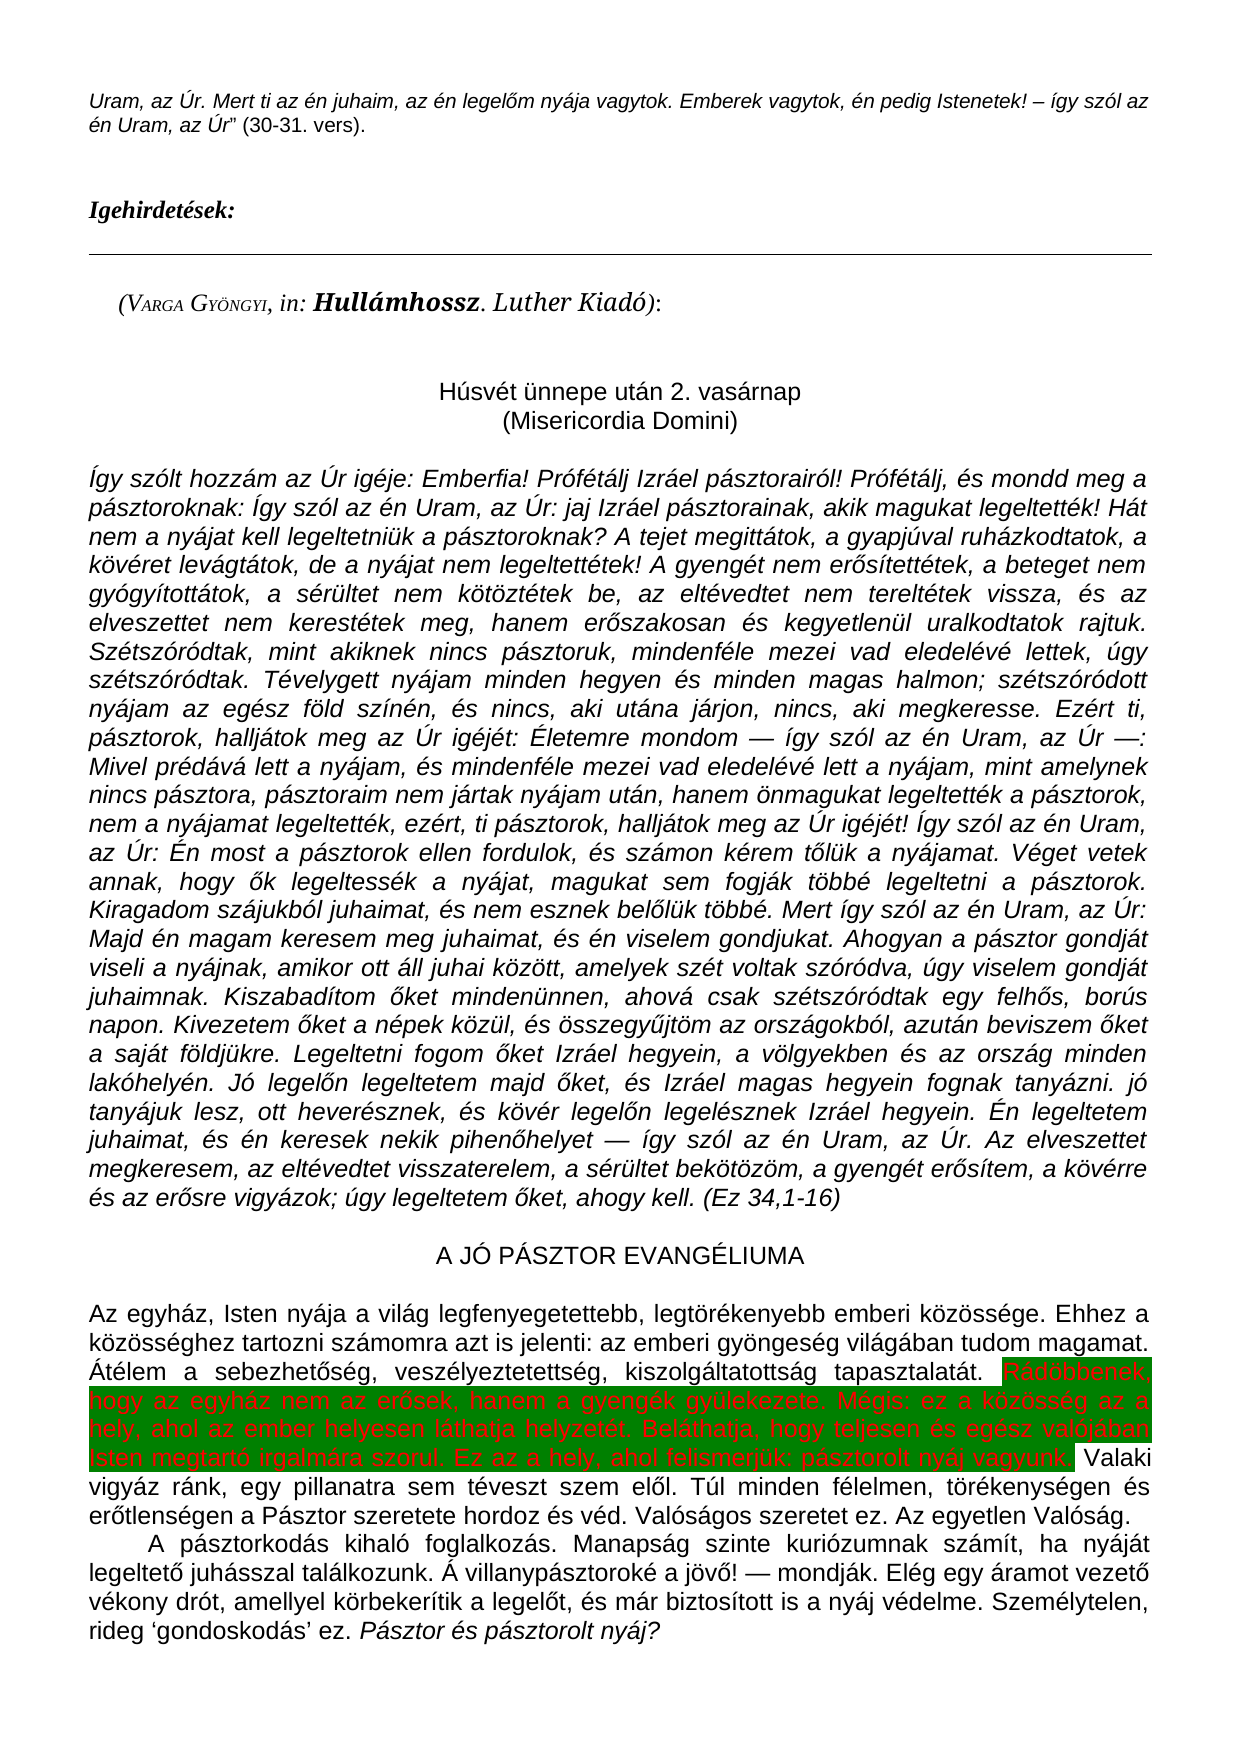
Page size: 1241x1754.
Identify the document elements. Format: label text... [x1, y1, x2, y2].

text (Varga Gyöngyi, in: Hullámhossz. Luther Kiadó): [88, 255, 1152, 348]
text Így szólt hozzám az Úr igéje: Emberfia! Prófétálj Izráel pásztorairól! Prófétálj, és mondd meg a pásztoroknak: Így szól az én Uram, az Úr: jaj Izráel pásztorainak, akik magukat legeltették! Hát nem a nyájat kell legeltetniük a pásztoroknak? A tejet megittátok, a gyapjúval ruházkodtatok, a kövéret levágtátok, de a nyájat nem legeltettétek! A gyengét nem erősítettétek, a beteget nem gyógyítottátok, a sérültet nem kötöztétek be, az eltévedtet nem tereltétek vissza, és az elveszettet nem kerestétek meg, hanem erőszakosan és kegyetlenül uralkodtatok rajtuk. Szétszóródtak, mint akiknek nincs pásztoruk, mindenféle mezei vad eledelévé lettek, úgy szétszóródtak. Tévelygett nyájam minden hegyen és minden magas halmon; szétszóródott nyájam az egész föld színén, és nincs, aki utána járjon, nincs, aki megkeresse. Ezért ti, pásztorok, halljátok meg az Úr igéjét: Életemre mondom — így szól az én Uram, az Úr —: Mivel prédává lett a nyájam, és mindenféle mezei vad eledelévé lett a nyájam, mint amelynek nincs pásztora, pásztoraim nem jártak nyájam után, hanem önmagukat legeltették a pásztorok, nem a nyájamat legeltették, ezért, ti pásztorok, halljátok meg az Úr igéjét! Így szól az én Uram, az Úr: Én most a pásztorok ellen fordulok, és számon kérem tőlük a nyájamat. Véget vetek annak, hogy ők legeltessék a nyájat, magukat sem fogják többé legeltetni a pásztorok. Kiragadom szájukból juhaimat, és nem esznek belőlük többé. Mert így szól az én Uram, az Úr: Majd én magam keresem meg juhaimat, és én viselem gondjukat. Ahogyan a pásztor gondját viseli a nyájnak, amikor ott áll juhai között, amelyek szét voltak szóródva, úgy viselem gondját juhaimnak. Kiszabadítom őket mindenünnen, ahová csak szétszóródtak egy felhős, borús napon. Kivezetem őket a népek közül, és összegyűjtöm az országokból, azután beviszem őket a saját földjükre. Legeltetni fogom őket Izráel hegyein, a völgyekben és az ország minden lakóhelyén. Jó legelőn legeltetem majd őket, és Izráel magas hegyein fognak tanyázni. jó tanyájuk lesz, ott heverésznek, és kövér legelőn legelésznek Izráel hegyein. Én legeltetem juhaimat, és én keresek nekik pihenőhelyet — így szól az én Uram, az Úr. Az elveszettet megkeresem, az eltévedtet visszaterelem, a sérültet bekötözöm, a gyengét erősítem, a kövérre és az erősre vigyázok; úgy legeltetem őket, ahogy kell. (Ez 34,1-16) [88, 464, 1152, 1212]
text Húsvét ünnepe után 2. vasárnap (Misericordia Domini) [88, 377, 1152, 435]
text Uram, az Úr. Mert ti az én juhaim, az én legelőm nyája vagytok. Emberek vagytok, én pedig Istenetek! – így szól az én Uram, az Úr” (30-31. vers). [88, 88, 1152, 136]
text A JÓ PÁSZTOR EVANGÉLIUMA [88, 1241, 1152, 1270]
text Az egyház, Isten nyája a világ legfenyegetettebb, legtörékenyebb emberi közössége. Ehhez a közösséghez tartozni számomra azt is jelenti: az emberi gyöngeség világában tudom magamat. Átélem a sebezhetőség, veszélyeztetettség, kiszolgáltatottság tapasztalatát. Rádöbbenek, hogy az egyház nem az erősek, hanem a gyengék gyülekezete. Mégis: ez a közösség az a hely, ahol az ember helyesen láthatja helyzetét. Beláthatja, hogy teljesen és egész valójában Isten megtartó irgalmára szorul. Ez az a hely, ahol felismerjük: pásztorolt nyáj vagyunk. Valaki vigyáz ránk, egy pillanatra sem téveszt szem elől. Túl minden félelmen, törékenységen és erőtlenségen a Pásztor szeretete hordoz és véd. Valóságos szeretet ez. Az egyetlen Valóság. [88, 1299, 1152, 1529]
text A pásztorkodás kihaló foglalkozás. Manapság szinte kuriózumnak számít, ha nyáját legeltető juhásszal találkozunk. Á villanypásztoroké a jövő! — mondják. Elég egy áramot vezető vékony drót, amellyel körbekerítik a legelőt, és már biztosított is a nyáj védelme. Személytelen, rideg ‘gondoskodás’ ez. Pásztor és pásztorolt nyáj? [88, 1529, 1152, 1644]
text Igehirdetések: [88, 196, 1152, 224]
